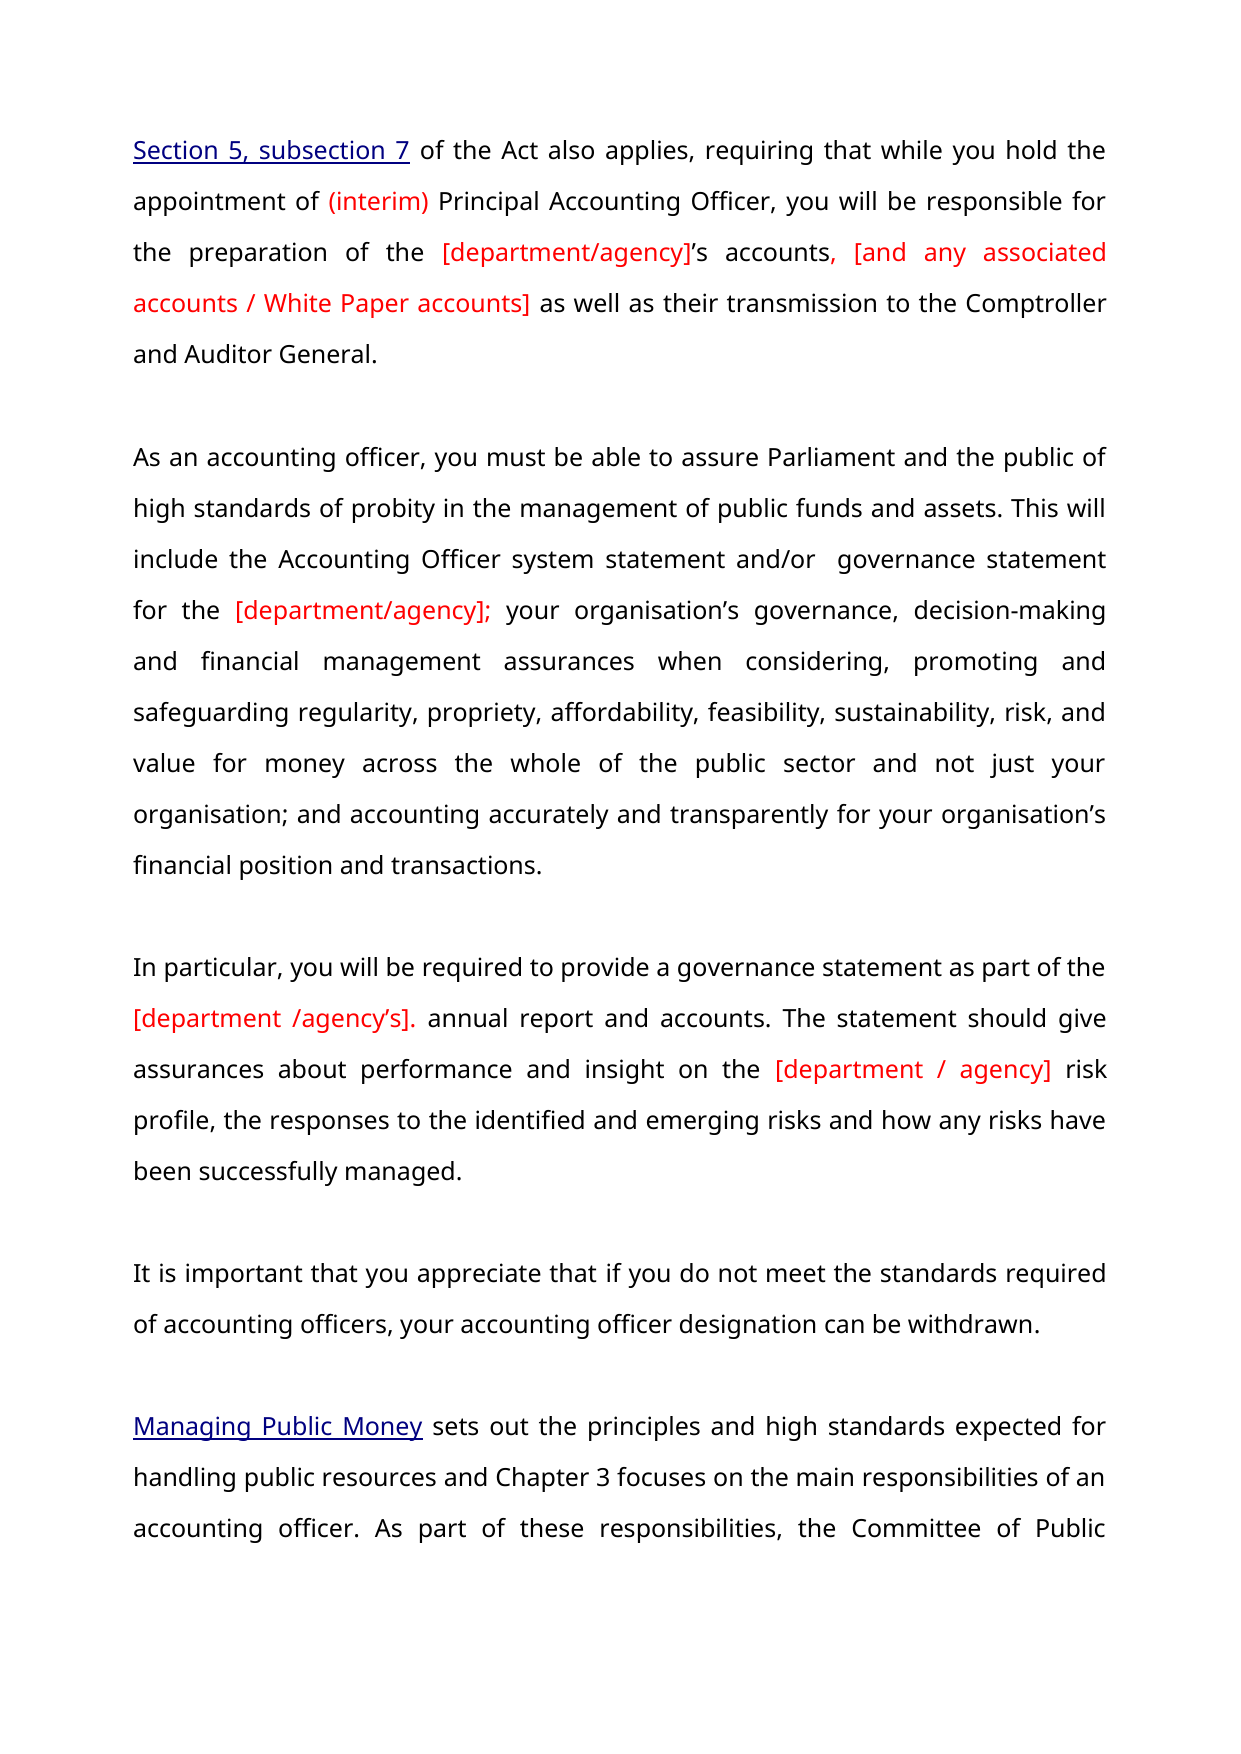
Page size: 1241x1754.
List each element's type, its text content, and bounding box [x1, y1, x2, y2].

text Section 5, subsection 7 of the Act also applies, requiring that while you hold the appointment of (interim) Principal Accounting Officer, you will be responsible for the preparation of the [department/agency]’s accounts, [and any associated accounts / White Paper accounts] as well as their transmission to the Comptroller and Auditor General. [133, 133, 1107, 371]
text As an accounting officer, you must be able to assure Parliament and the public of high standards of probity in the management of public funds and assets. This will include the Accounting Officer system statement and/or governance statement for the [department/agency]; your organisation’s governance, decision-making and financial management assurances when considering, promoting and safeguarding regularity, propriety, affordability, feasibility, sustainability, risk, and value for money across the whole of the public sector and not just your organisation; and accounting accurately and transparently for your organisation’s financial position and transactions. [133, 439, 1107, 882]
text It is important that you appreciate that if you do not meet the standards required of accounting officers, your accounting officer designation can be withdrawn. [133, 1256, 1107, 1341]
text Managing Public Money sets out the principles and high standards expected for handling public resources and Chapter 3 focuses on the main responsibilities of an accounting officer. As part of these responsibilities, the Committee of Public [133, 1409, 1107, 1545]
text In particular, you will be required to provide a governance statement as part of the [department /agency’s]. annual report and accounts. The statement should give assurances about performance and insight on the [department / agency] risk profile, the responses to the identified and emerging risks and how any risks have been successfully managed. [133, 949, 1107, 1188]
